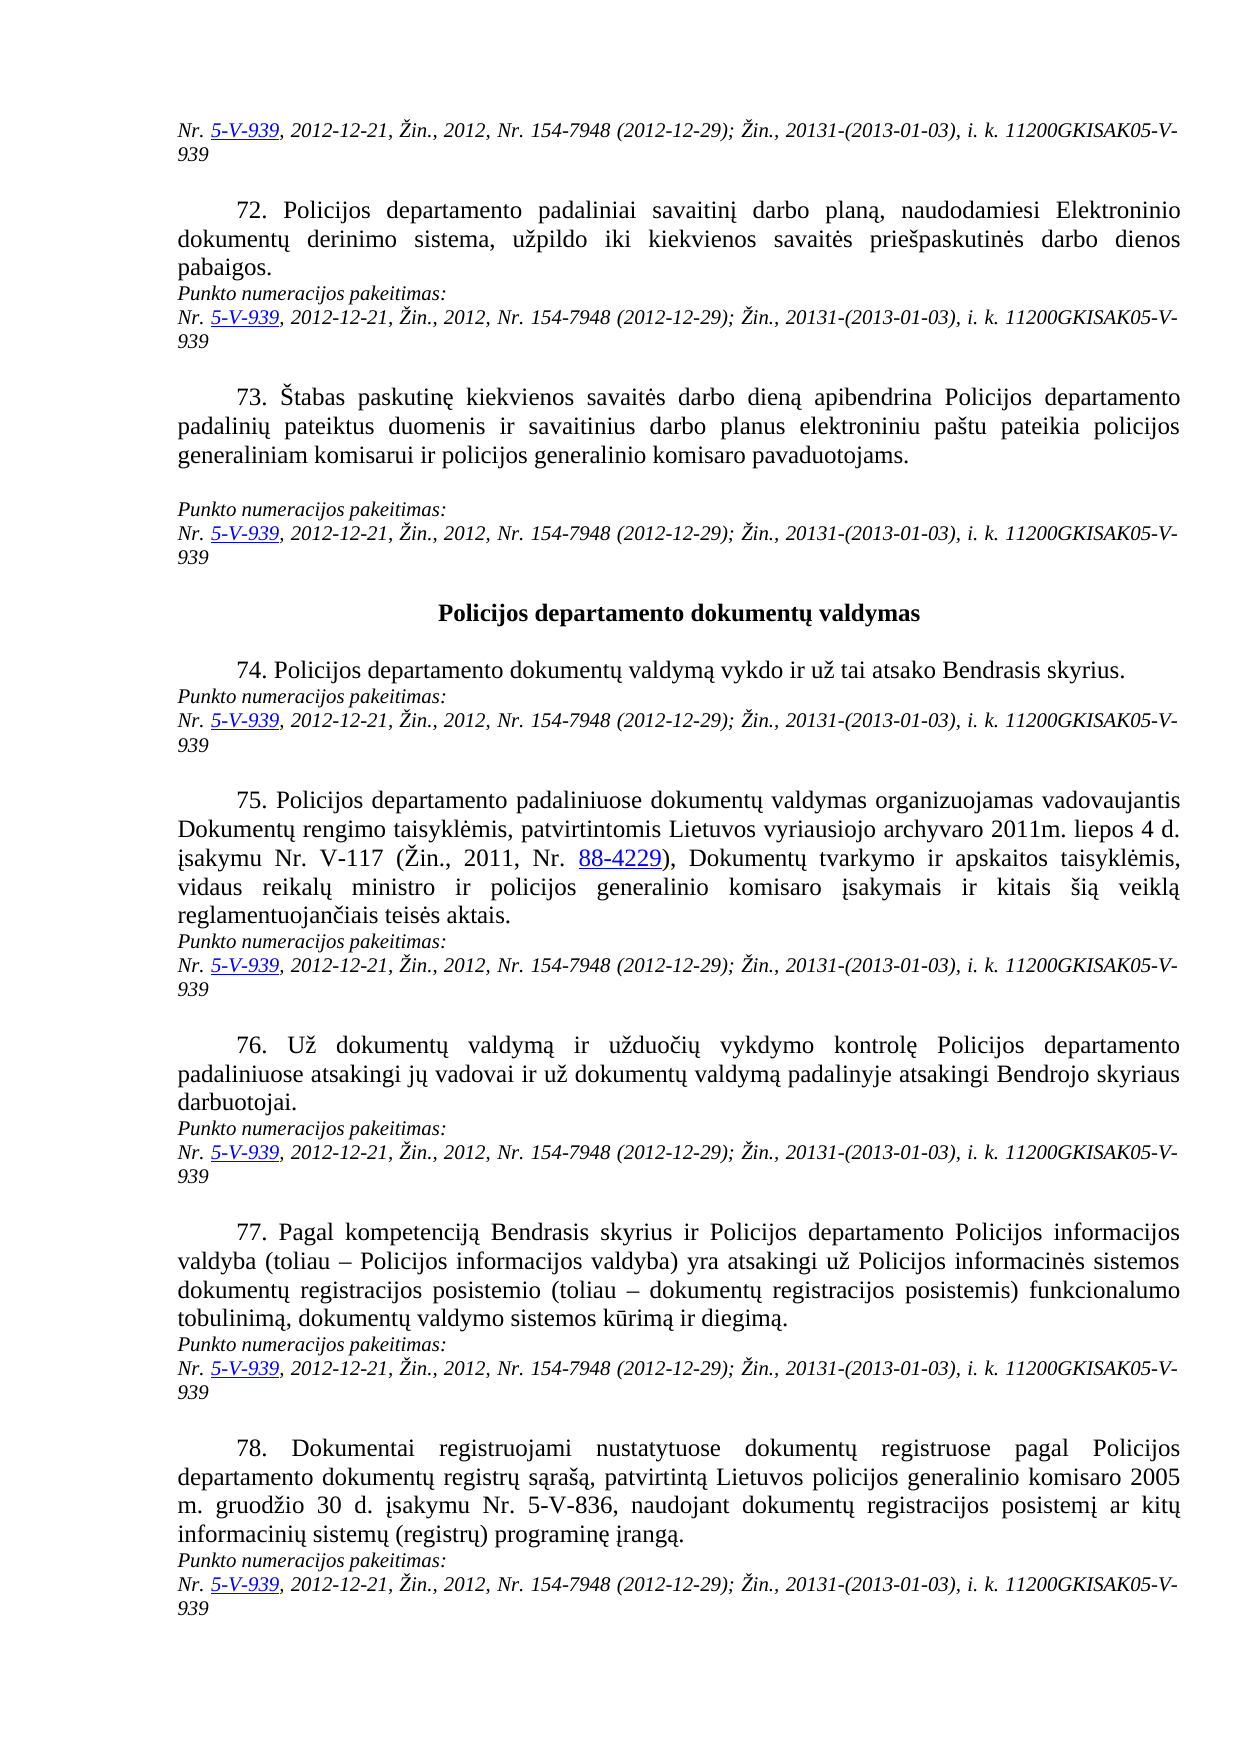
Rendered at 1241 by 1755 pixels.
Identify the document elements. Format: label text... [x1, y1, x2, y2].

text 77. Pagal kompetenciją Bendrasis skyrius ir Policijos departamento Policijos informacijos valdyba (toliau – Policijos informacijos valdyba) yra atsakingi už Policijos informacinės sistemos dokumentų registracijos posistemio (toliau – dokumentų registracijos posistemis) funkcionalumo tobulinimą, dokumentų valdymo sistemos kūrimą ir diegimą. [177, 1217, 1181, 1332]
text 74. Policijos departamento dokumentų valdymą vykdo ir už tai atsako Bendrasis skyrius. [177, 656, 1181, 684]
text Nr. 5-V-939, 2012-12-21, Žin., 2012, Nr. 154-7948 (2012-12-29); Žin., 20131-(2013-01-03), i. k. 11200GKISAK05-V-939 [177, 1356, 1181, 1404]
text Punkto numeracijos pakeitimas: [177, 497, 1181, 521]
text Punkto numeracijos pakeitimas: [177, 929, 1181, 953]
text Nr. 5-V-939, 2012-12-21, Žin., 2012, Nr. 154-7948 (2012-12-29); Žin., 20131-(2013-01-03), i. k. 11200GKISAK05-V-939 [177, 521, 1181, 569]
text Punkto numeracijos pakeitimas: [177, 281, 1181, 305]
text Punkto numeracijos pakeitimas: [177, 1548, 1181, 1572]
text Nr. 5-V-939, 2012-12-21, Žin., 2012, Nr. 154-7948 (2012-12-29); Žin., 20131-(2013-01-03), i. k. 11200GKISAK05-V-939 [177, 708, 1181, 757]
text 75. Policijos departamento padaliniuose dokumentų valdymas organizuojamas vadovaujantis Dokumentų rengimo taisyklėmis, patvirtintomis Lietuvos vyriausiojo archyvaro 2011m. liepos 4 d. įsakymu Nr. V-117 (Žin., 2011, Nr. 88-4229), Dokumentų tvarkymo ir apskaitos taisyklėmis, vidaus reikalų ministro ir policijos generalinio komisaro įsakymais ir kitais šią veiklą reglamentuojančiais teisės aktais. [177, 785, 1181, 929]
text Punkto numeracijos pakeitimas: [177, 1116, 1181, 1140]
text 76. Už dokumentų valdymą ir užduočių vykdymo kontrolę Policijos departamento padaliniuose atsakingi jų vadovai ir už dokumentų valdymą padalinyje atsakingi Bendrojo skyriaus darbuotojai. [177, 1030, 1181, 1116]
text Punkto numeracijos pakeitimas: [177, 1332, 1181, 1356]
text Nr. 5-V-939, 2012-12-21, Žin., 2012, Nr. 154-7948 (2012-12-29); Žin., 20131-(2013-01-03), i. k. 11200GKISAK05-V-939 [177, 305, 1181, 353]
text Nr. 5-V-939, 2012-12-21, Žin., 2012, Nr. 154-7948 (2012-12-29); Žin., 20131-(2013-01-03), i. k. 11200GKISAK05-V-939 [177, 118, 1181, 166]
text 73. Štabas paskutinę kiekvienos savaitės darbo dieną apibendrina Policijos departamento padalinių pateiktus duomenis ir savaitinius darbo planus elektroniniu paštu pateikia policijos generaliniam komisarui ir policijos generalinio komisaro pavaduotojams. [177, 382, 1181, 468]
text Punkto numeracijos pakeitimas: [177, 684, 1181, 708]
text 78. Dokumentai registruojami nustatytuose dokumentų registruose pagal Policijos departamento dokumentų registrų sąrašą, patvirtintą Lietuvos policijos generalinio komisaro 2005 m. gruodžio 30 d. įsakymu Nr. 5-V-836, naudojant dokumentų registracijos posistemį ar kitų informacinių sistemų (registrų) programinę įrangą. [177, 1433, 1181, 1548]
text Policijos departamento dokumentų valdymas [177, 598, 1181, 627]
text Nr. 5-V-939, 2012-12-21, Žin., 2012, Nr. 154-7948 (2012-12-29); Žin., 20131-(2013-01-03), i. k. 11200GKISAK05-V-939 [177, 953, 1181, 1001]
text 72. Policijos departamento padaliniai savaitinį darbo planą, naudodamiesi Elektroninio dokumentų derinimo sistema, užpildo iki kiekvienos savaitės priešpaskutinės darbo dienos pabaigos. [177, 195, 1181, 281]
text Nr. 5-V-939, 2012-12-21, Žin., 2012, Nr. 154-7948 (2012-12-29); Žin., 20131-(2013-01-03), i. k. 11200GKISAK05-V-939 [177, 1572, 1181, 1620]
text Nr. 5-V-939, 2012-12-21, Žin., 2012, Nr. 154-7948 (2012-12-29); Žin., 20131-(2013-01-03), i. k. 11200GKISAK05-V-939 [177, 1140, 1181, 1188]
